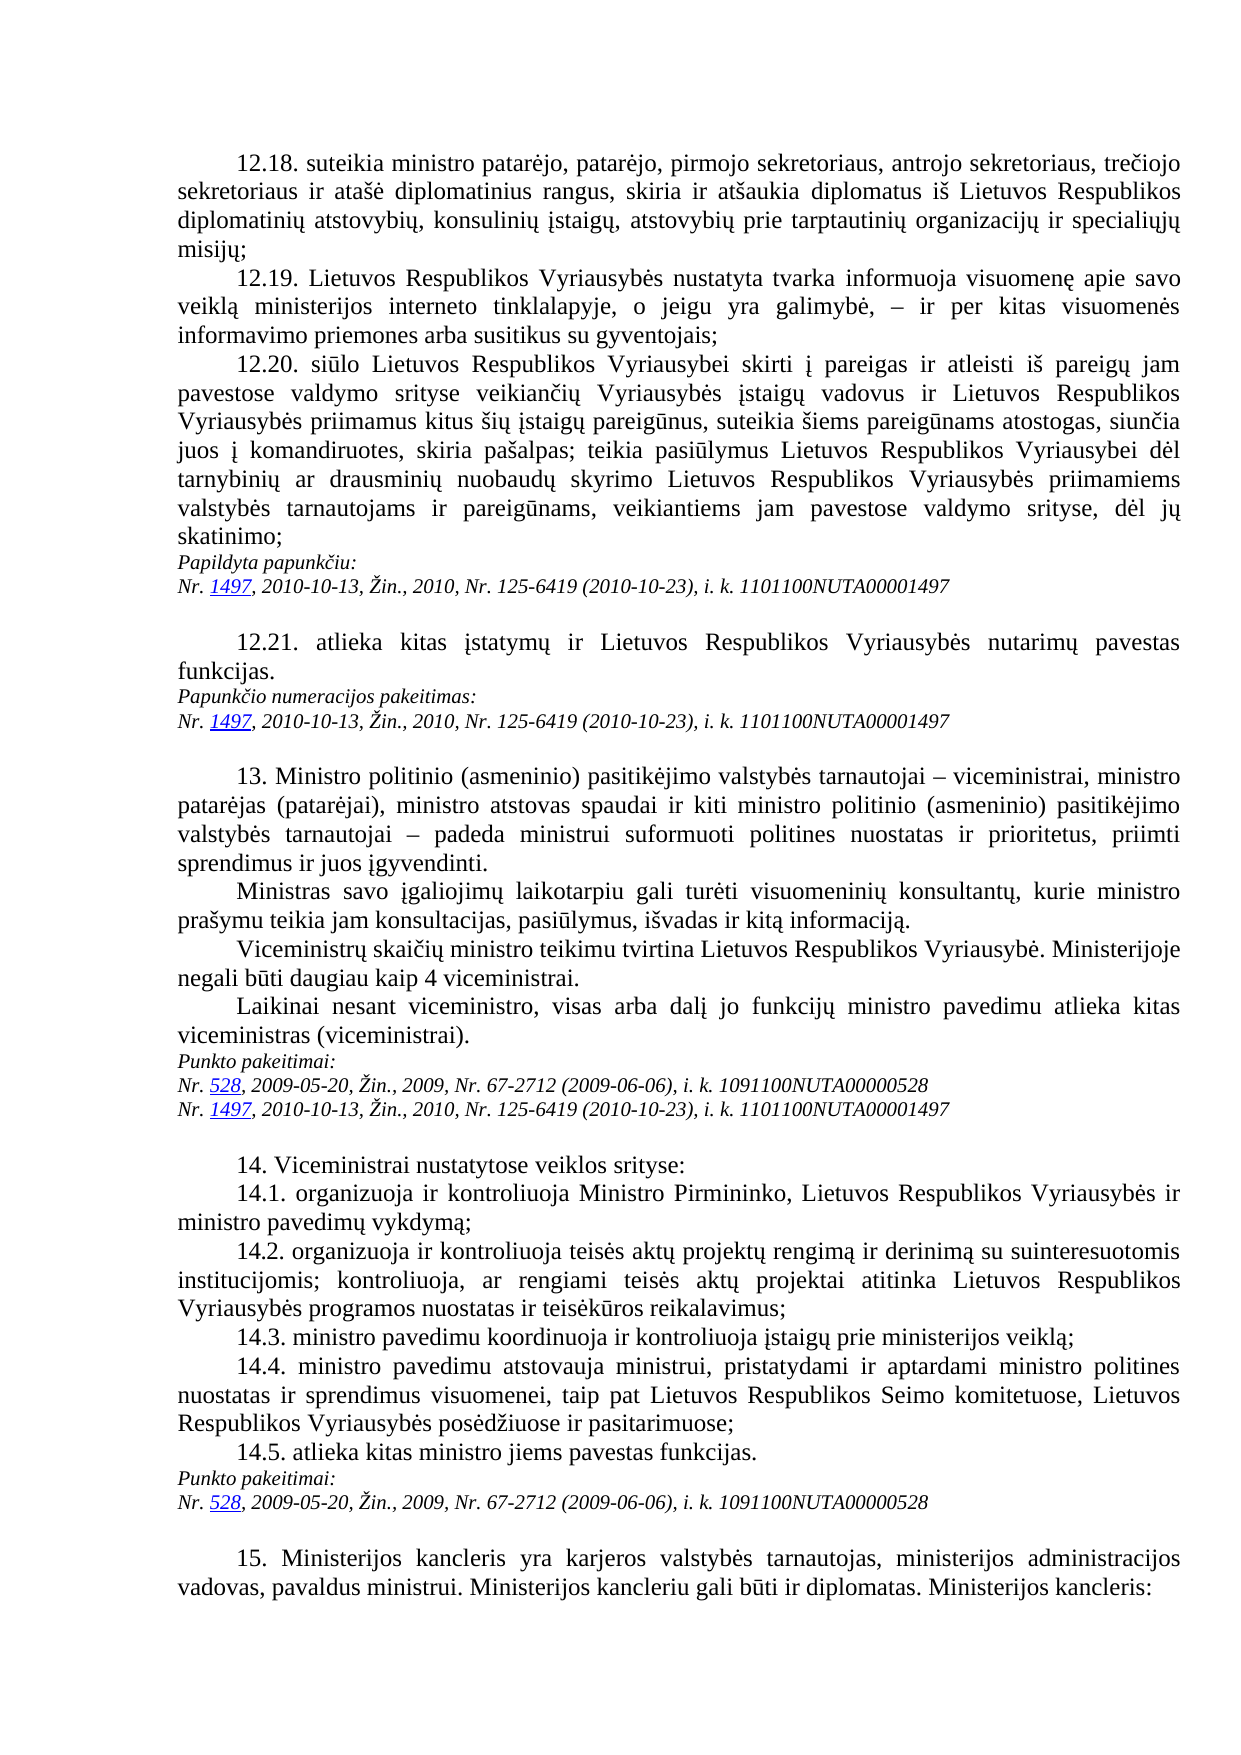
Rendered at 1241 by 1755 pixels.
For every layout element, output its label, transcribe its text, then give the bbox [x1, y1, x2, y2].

text 14.4. ministro pavedimu atstovauja ministrui, pristatydami ir aptardami ministro politines nuostatas ir sprendimus visuomenei, taip pat Lietuvos Respublikos Seimo komitetuose, Lietuvos Respublikos Vyriausybės posėdžiuose ir pasitarimuose; [177, 1351, 1181, 1437]
text Nr. 528, 2009-05-20, Žin., 2009, Nr. 67-2712 (2009-06-06), i. k. 1091100NUTA00000528 [177, 1073, 1181, 1097]
text Ministras savo įgaliojimų laikotarpiu gali turėti visuomeninių konsultantų, kurie ministro prašymu teikia jam konsultacijas, pasiūlymus, išvadas ir kitą informaciją. [177, 876, 1181, 934]
text 12.21. atlieka kitas įstatymų ir Lietuvos Respublikos Vyriausybės nutarimų pavestas funkcijas. [177, 627, 1181, 684]
text Nr. 1497, 2010-10-13, Žin., 2010, Nr. 125-6419 (2010-10-23), i. k. 1101100NUTA00001497 [177, 708, 1181, 733]
text 12.18. suteikia ministro patarėjo, patarėjo, pirmojo sekretoriaus, antrojo sekretoriaus, trečiojo sekretoriaus ir atašė diplomatinius rangus, skiria ir atšaukia diplomatus iš Lietuvos Respublikos diplomatinių atstovybių, konsulinių įstaigų, atstovybių prie tarptautinių organizacijų ir specialiųjų misijų; [177, 148, 1181, 263]
text Papildyta papunkčiu: [177, 550, 1181, 574]
text Punkto pakeitimai: [177, 1466, 1181, 1490]
text 15. Ministerijos kancleris yra karjeros valstybės tarnautojas, ministerijos administracijos vadovas, pavaldus ministrui. Ministerijos kancleriu gali būti ir diplomatas. Ministerijos kancleris: [177, 1543, 1181, 1600]
text 12.19. Lietuvos Respublikos Vyriausybės nustatyta tvarka informuoja visuomenę apie savo veiklą ministerijos interneto tinklalapyje, o jeigu yra galimybė, – ir per kitas visuomenės informavimo priemones arba susitikus su gyventojais; [177, 263, 1181, 349]
text Nr. 1497, 2010-10-13, Žin., 2010, Nr. 125-6419 (2010-10-23), i. k. 1101100NUTA00001497 [177, 574, 1181, 598]
text Nr. 1497, 2010-10-13, Žin., 2010, Nr. 125-6419 (2010-10-23), i. k. 1101100NUTA00001497 [177, 1097, 1181, 1121]
text Laikinai nesant viceministro, visas arba dalį jo funkcijų ministro pavedimu atlieka kitas viceministras (viceministrai). [177, 991, 1181, 1049]
text Nr. 528, 2009-05-20, Žin., 2009, Nr. 67-2712 (2009-06-06), i. k. 1091100NUTA00000528 [177, 1490, 1181, 1514]
text 14.3. ministro pavedimu koordinuoja ir kontroliuoja įstaigų prie ministerijos veiklą; [177, 1322, 1181, 1351]
text Viceministrų skaičių ministro teikimu tvirtina Lietuvos Respublikos Vyriausybė. Ministerijoje negali būti daugiau kaip 4 viceministrai. [177, 934, 1181, 991]
text Papunkčio numeracijos pakeitimas: [177, 684, 1181, 708]
text 14.1. organizuoja ir kontroliuoja Ministro Pirmininko, Lietuvos Respublikos Vyriausybės ir ministro pavedimų vykdymą; [177, 1178, 1181, 1236]
text Punkto pakeitimai: [177, 1049, 1181, 1073]
text 12.20. siūlo Lietuvos Respublikos Vyriausybei skirti į pareigas ir atleisti iš pareigų jam pavestose valdymo srityse veikiančių Vyriausybės įstaigų vadovus ir Lietuvos Respublikos Vyriausybės priimamus kitus šių įstaigų pareigūnus, suteikia šiems pareigūnams atostogas, siunčia juos į komandiruotes, skiria pašalpas; teikia pasiūlymus Lietuvos Respublikos Vyriausybei dėl tarnybinių ar drausminių nuobaudų skyrimo Lietuvos Respublikos Vyriausybės priimamiems valstybės tarnautojams ir pareigūnams, veikiantiems jam pavestose valdymo srityse, dėl jų skatinimo; [177, 349, 1181, 550]
text 14.2. organizuoja ir kontroliuoja teisės aktų projektų rengimą ir derinimą su suinteresuotomis institucijomis; kontroliuoja, ar rengiami teisės aktų projektai atitinka Lietuvos Respublikos Vyriausybės programos nuostatas ir teisėkūros reikalavimus; [177, 1236, 1181, 1322]
text 13. Ministro politinio (asmeninio) pasitikėjimo valstybės tarnautojai – viceministrai, ministro patarėjas (patarėjai), ministro atstovas spaudai ir kiti ministro politinio (asmeninio) pasitikėjimo valstybės tarnautojai – padeda ministrui suformuoti politines nuostatas ir prioritetus, priimti sprendimus ir juos įgyvendinti. [177, 761, 1181, 876]
text 14.5. atlieka kitas ministro jiems pavestas funkcijas. [177, 1437, 1181, 1466]
text 14. Viceministrai nustatytose veiklos srityse: [177, 1150, 1181, 1178]
